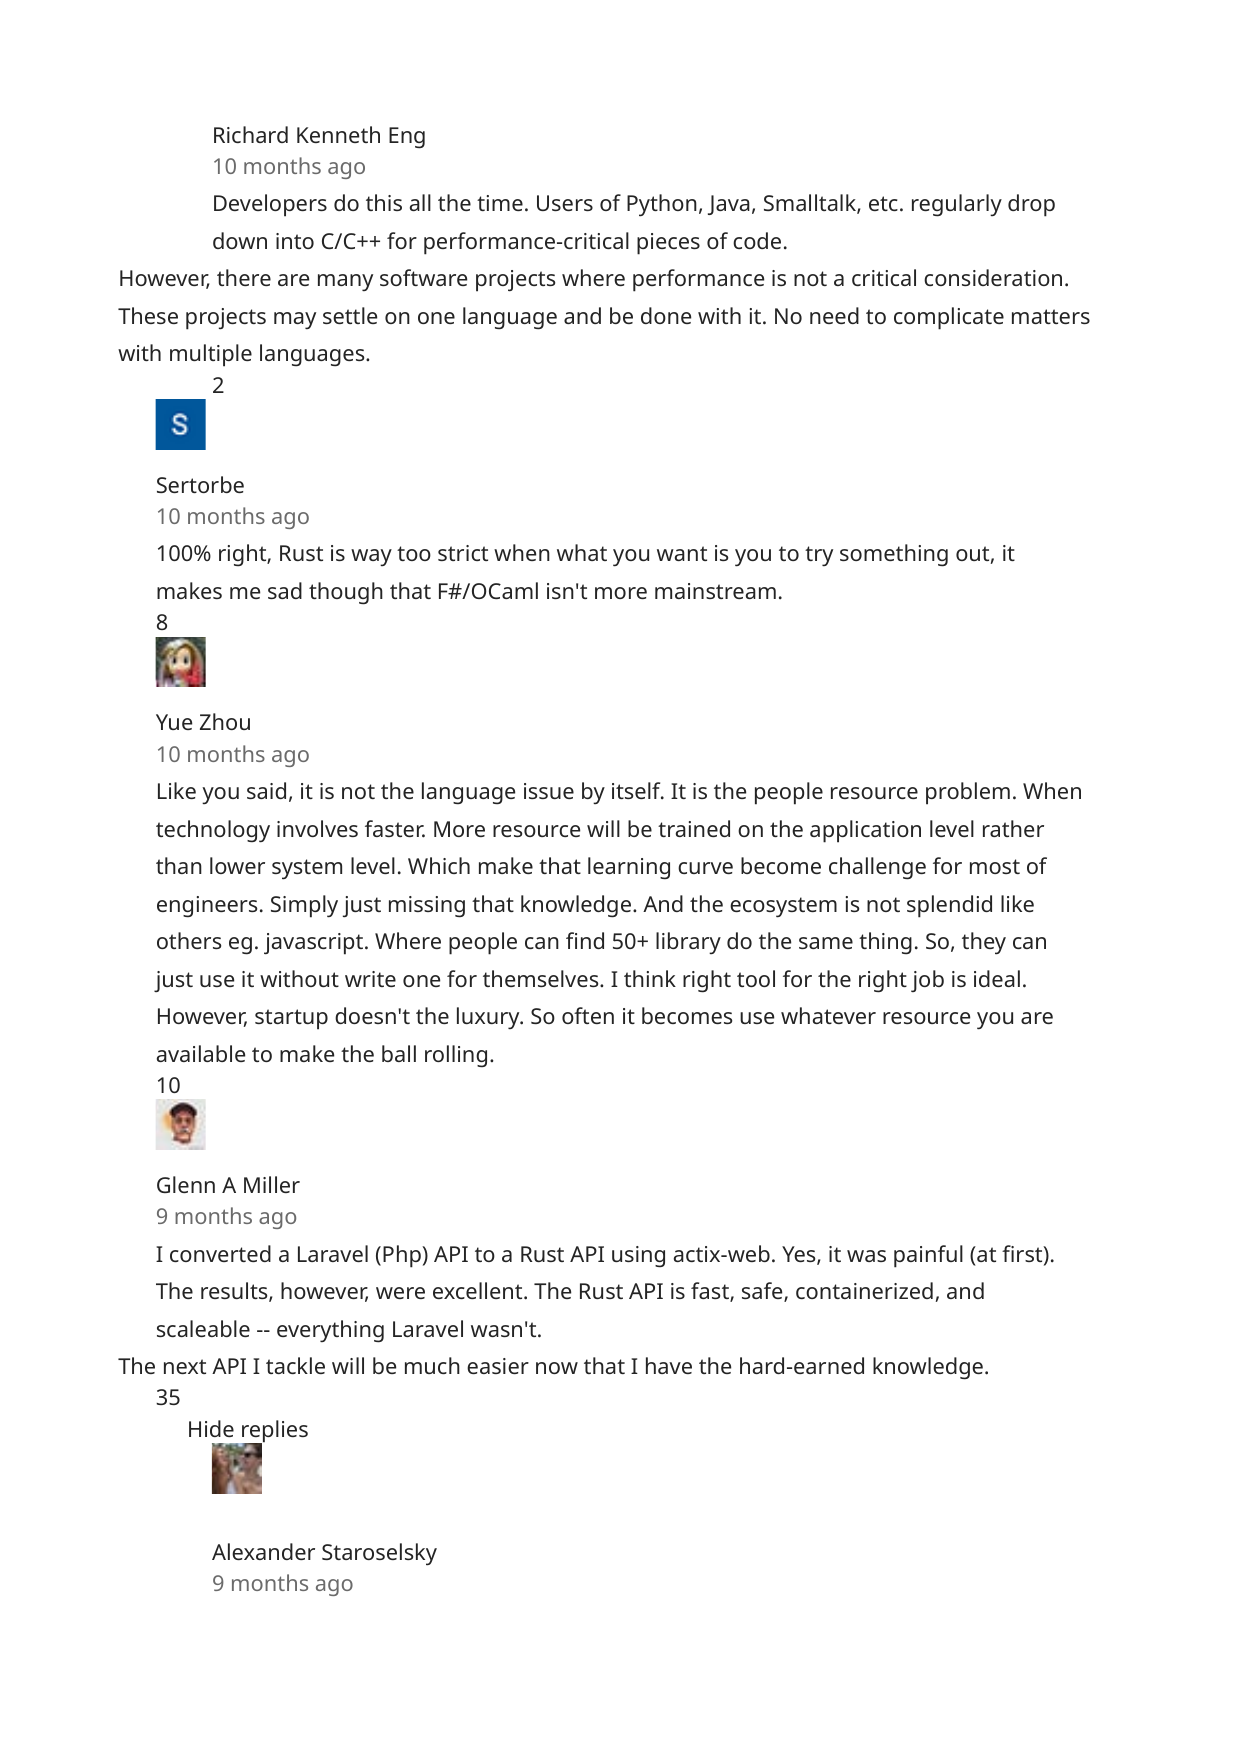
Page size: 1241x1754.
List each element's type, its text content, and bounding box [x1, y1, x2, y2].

text The next API I tackle will be much easier now that I have the hard-earned knowledge. [118, 1343, 1122, 1381]
picture [155, 1099, 206, 1150]
text Developers do this all the time. Users of Python, Java, Smalltalk, etc. regularly drop down into C/C++ for performance-critical pieces of code. [212, 181, 1084, 256]
picture [155, 399, 206, 450]
text 10 months ago [156, 499, 1084, 531]
text 35 [156, 1381, 1084, 1412]
text However, there are many software projects where performance is not a critical consideration. These projects may settle on one language and be done with it. No need to complicate matters with multiple languages. [118, 256, 1122, 368]
text I converted a Laravel (Php) API to a Rust API using actix-web. Yes, it was painful (at first). The results, however, were excellent. The Rust API is fast, safe, containerized, and scaleable -- everything Laravel wasn't. [156, 1231, 1084, 1343]
text Yue Zhou [156, 706, 1084, 737]
text Glenn A Miller [156, 1168, 1084, 1200]
picture [155, 637, 206, 687]
text Like you said, it is not the language issue by itself. It is the people resource problem. When technology involves faster. More resource will be trained on the application level rather than lower system level. Which make that learning curve become challenge for most of engineers. Simply just missing that knowledge. And the ecosystem is not splendid like others eg. javascript. Where people can find 50+ library do the same thing. So, they can just use it without write one for themselves. I think right tool for the right job is ideal. However, startup doesn't the luxury. So often it becomes use whatever resource you are available to make the ball rolling. [156, 768, 1084, 1068]
text 2 [212, 368, 1084, 399]
text 9 months ago [212, 1566, 1084, 1598]
text 10 months ago [156, 737, 1084, 768]
text 8 [156, 606, 1084, 637]
picture [211, 1443, 262, 1494]
text Alexander Staroselsky [212, 1535, 1084, 1566]
text 10 months ago [212, 149, 1084, 181]
text Richard Kenneth Eng [212, 118, 1084, 149]
text Sertorbe [156, 468, 1084, 499]
text 10 [156, 1068, 1084, 1099]
text 100% right, Rust is way too strict when what you want is you to try something out, it makes me sad though that F#/OCaml isn't more mainstream. [156, 531, 1084, 606]
text Hide replies [187, 1412, 1084, 1443]
text 9 months ago [156, 1200, 1084, 1231]
